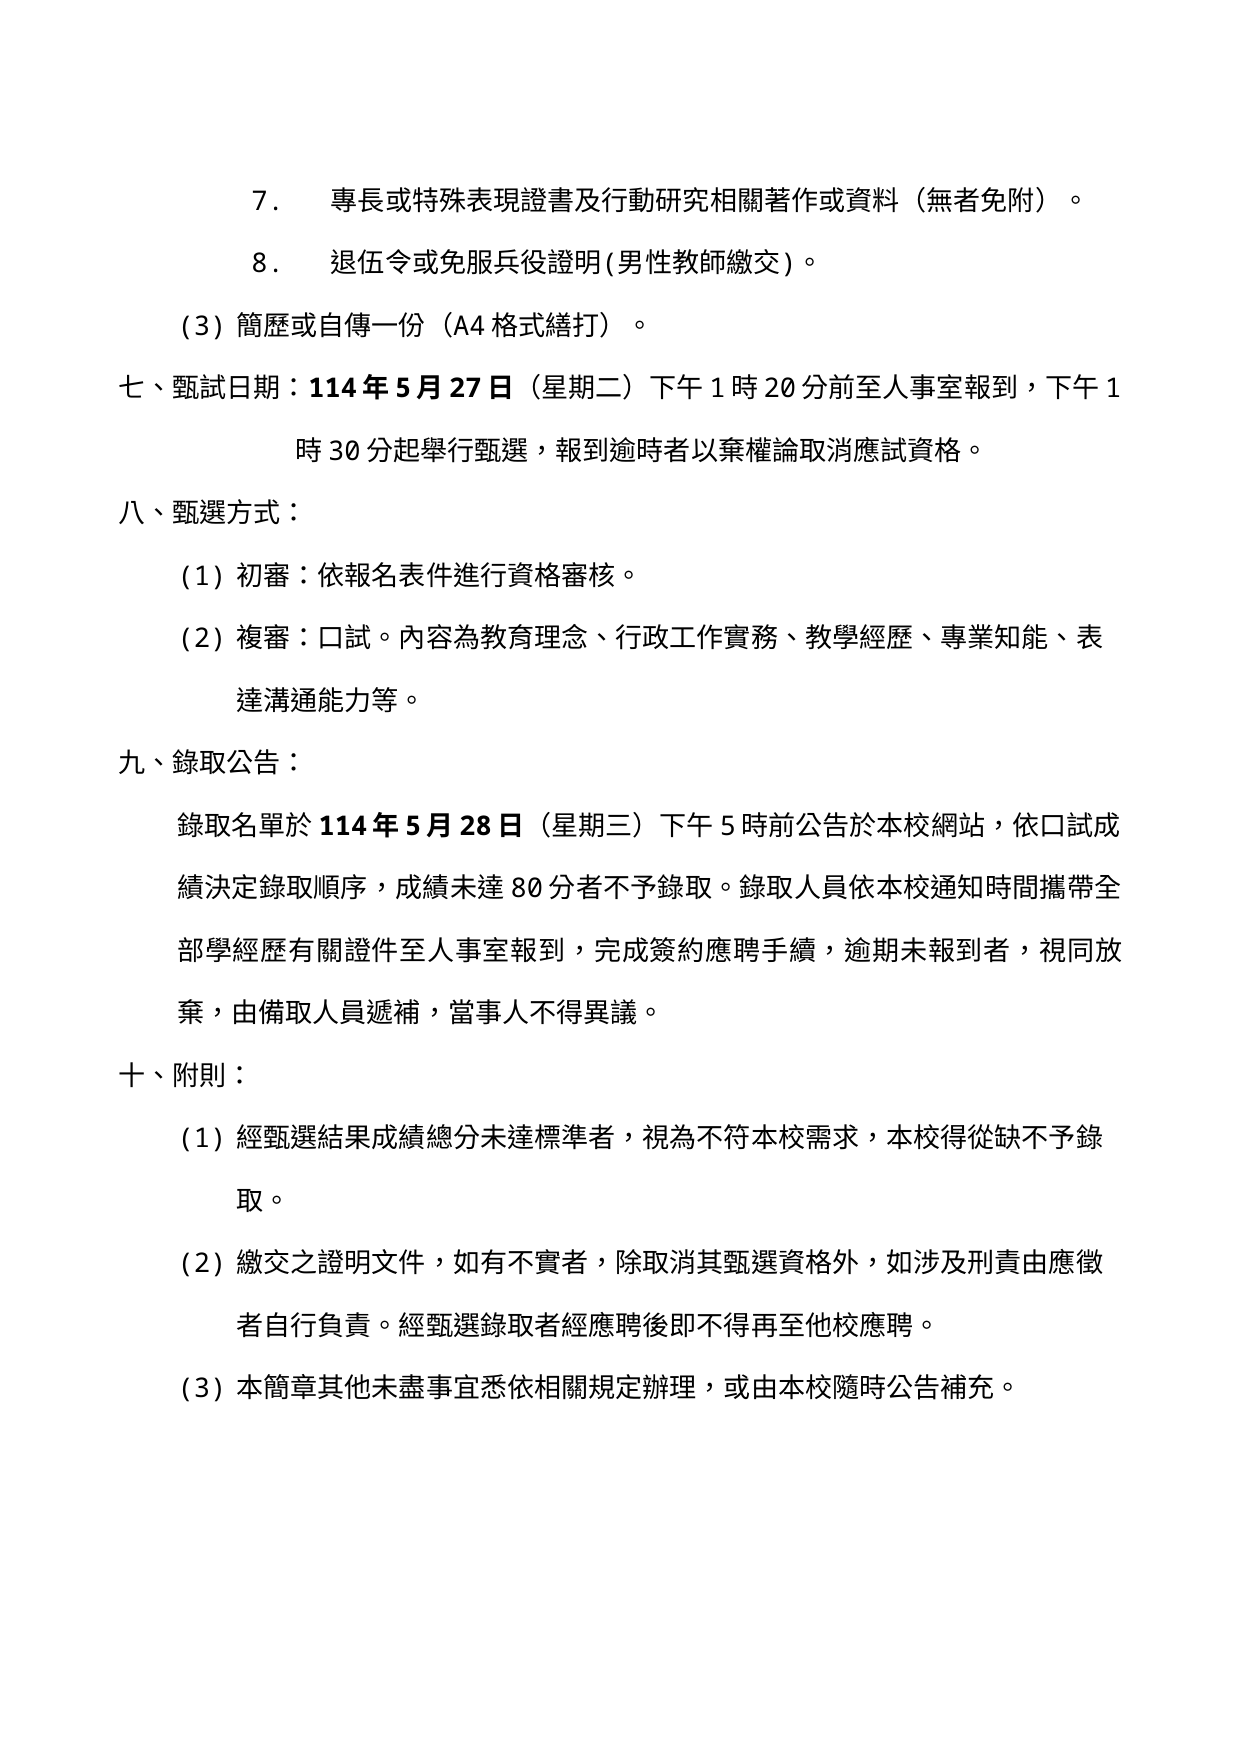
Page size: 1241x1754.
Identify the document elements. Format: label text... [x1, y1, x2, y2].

list 初審：依報名表件進行資格審核。 [177, 531, 1122, 594]
list 經甄選結果成績總分未達標準者，視為不符本校需求，本校得從缺不予錄取。 [177, 1094, 1122, 1219]
list 簡歷或自傳一份（A4格式繕打）。 [177, 281, 1122, 344]
text 錄取名單於114年5月28日（星期三）下午5時前公告於本校網站，依口試成績決定錄取順序，成績未達80分者不予錄取。錄取人員依本校通知時間攜帶全部學經歷有關證件至人事室報到，完成簽約應聘手續，逾期未報到者，視同放棄，由備取人員遞補，當事人不得異議。 [177, 781, 1122, 1031]
text 九、錄取公告： [118, 719, 1122, 781]
list 本簡章其他未盡事宜悉依相關規定辦理，或由本校隨時公告補充。 [177, 1344, 1122, 1406]
list 繳交之證明文件，如有不實者，除取消其甄選資格外，如涉及刑責由應徵者自行負責。經甄選錄取者經應聘後即不得再至他校應聘。 [177, 1219, 1122, 1344]
list 專長或特殊表現證書及行動研究相關著作或資料（無者免附）。 [251, 156, 1122, 219]
list 複審：口試。內容為教育理念、行政工作實務、教學經歷、專業知能、表達溝通能力等。 [177, 594, 1122, 719]
text 十、附則： [118, 1031, 1122, 1094]
list 退伍令或免服兵役證明(男性教師繳交)。 [251, 219, 1122, 281]
text 八、甄選方式： [118, 469, 1122, 531]
text 七、甄試日期：114年5月27日（星期二）下午1時20分前至人事室報到，下午1時30分起舉行甄選，報到逾時者以棄權論取消應試資格。 [118, 344, 1122, 469]
